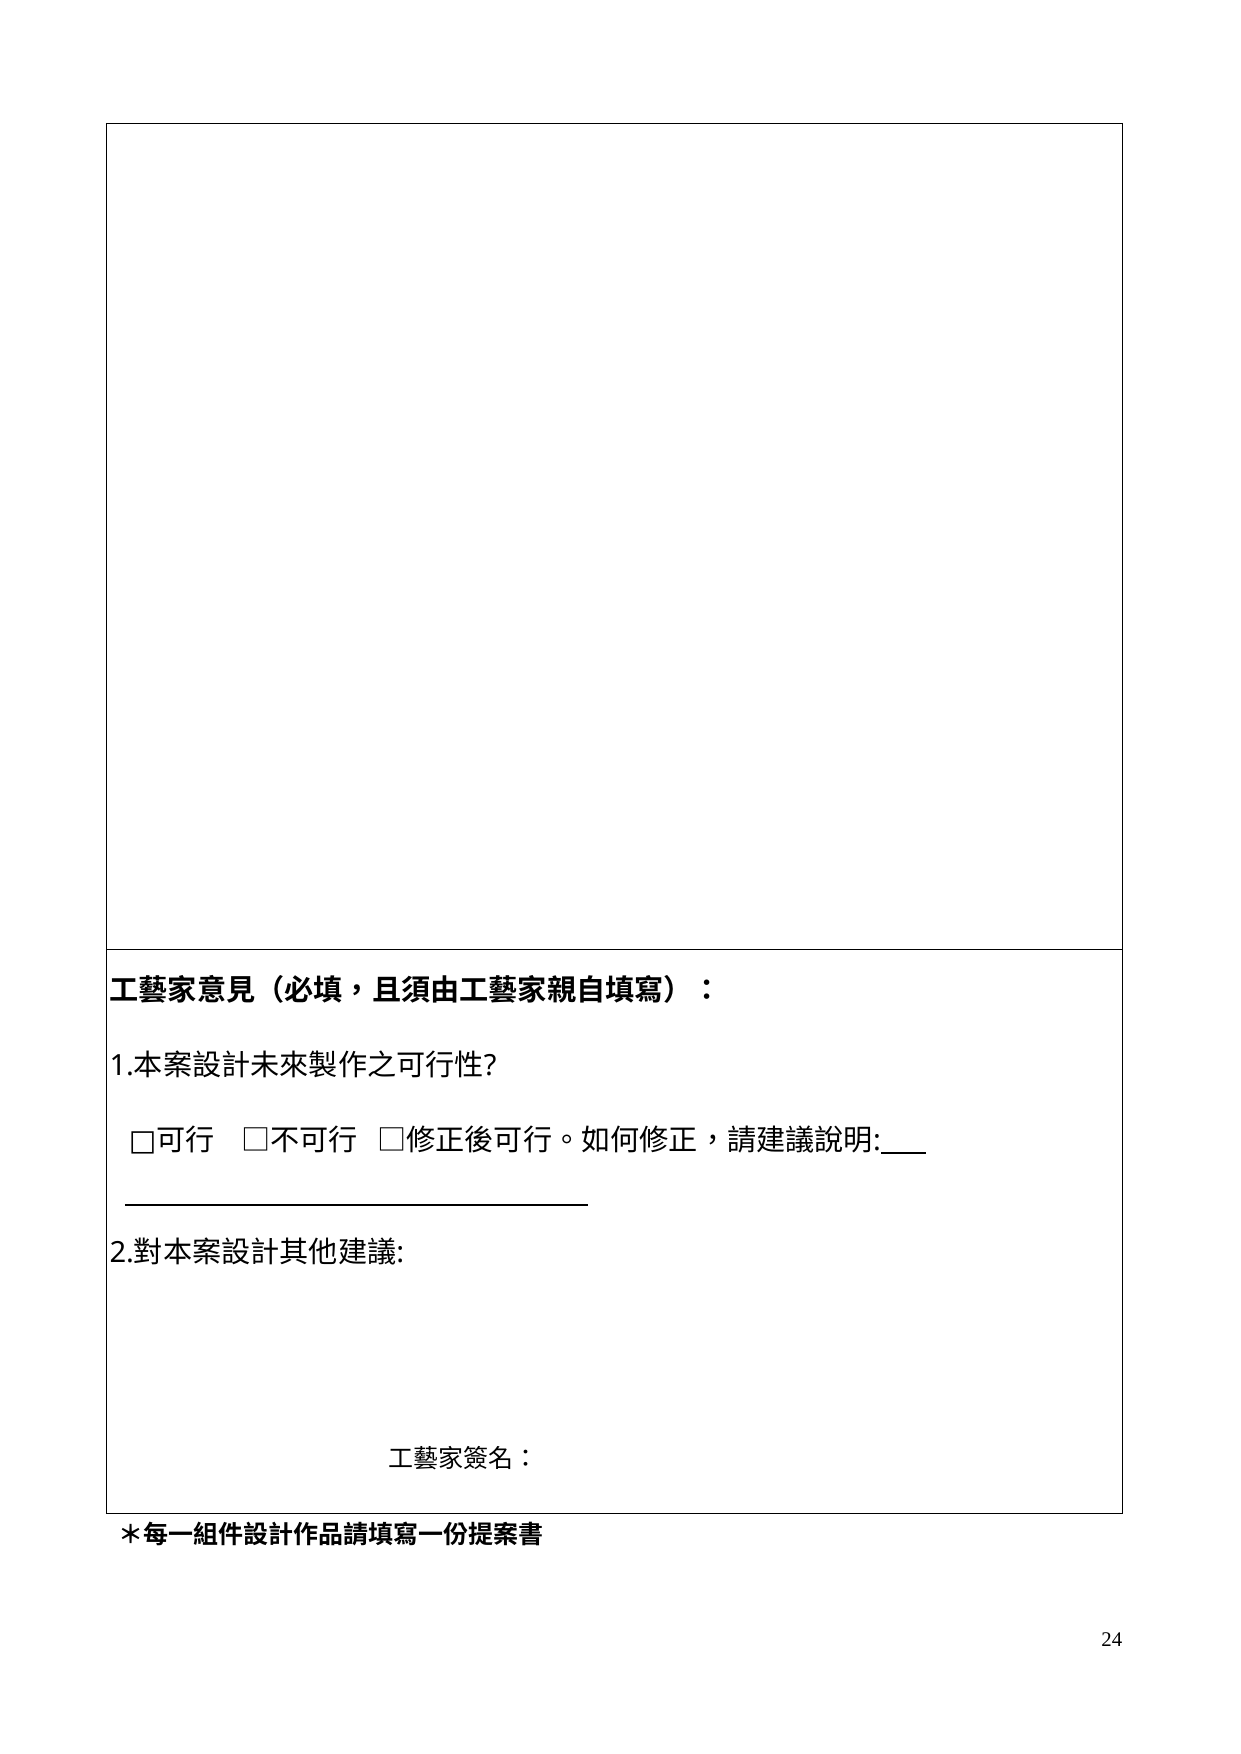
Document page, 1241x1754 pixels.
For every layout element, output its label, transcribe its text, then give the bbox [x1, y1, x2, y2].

table_cell [107, 124, 1122, 949]
text ＊每一組件設計作品請填寫一份提案書 [118, 1514, 1122, 1551]
table_cell 工藝家意見（必填，且須由工藝家親自填寫）： 1.本案設計未來製作之可行性? □可行 □不可行 □修正後可行。如何修正，請建議說明: 2.對本案設計其他建議: 工藝家簽名： [107, 950, 1122, 1512]
